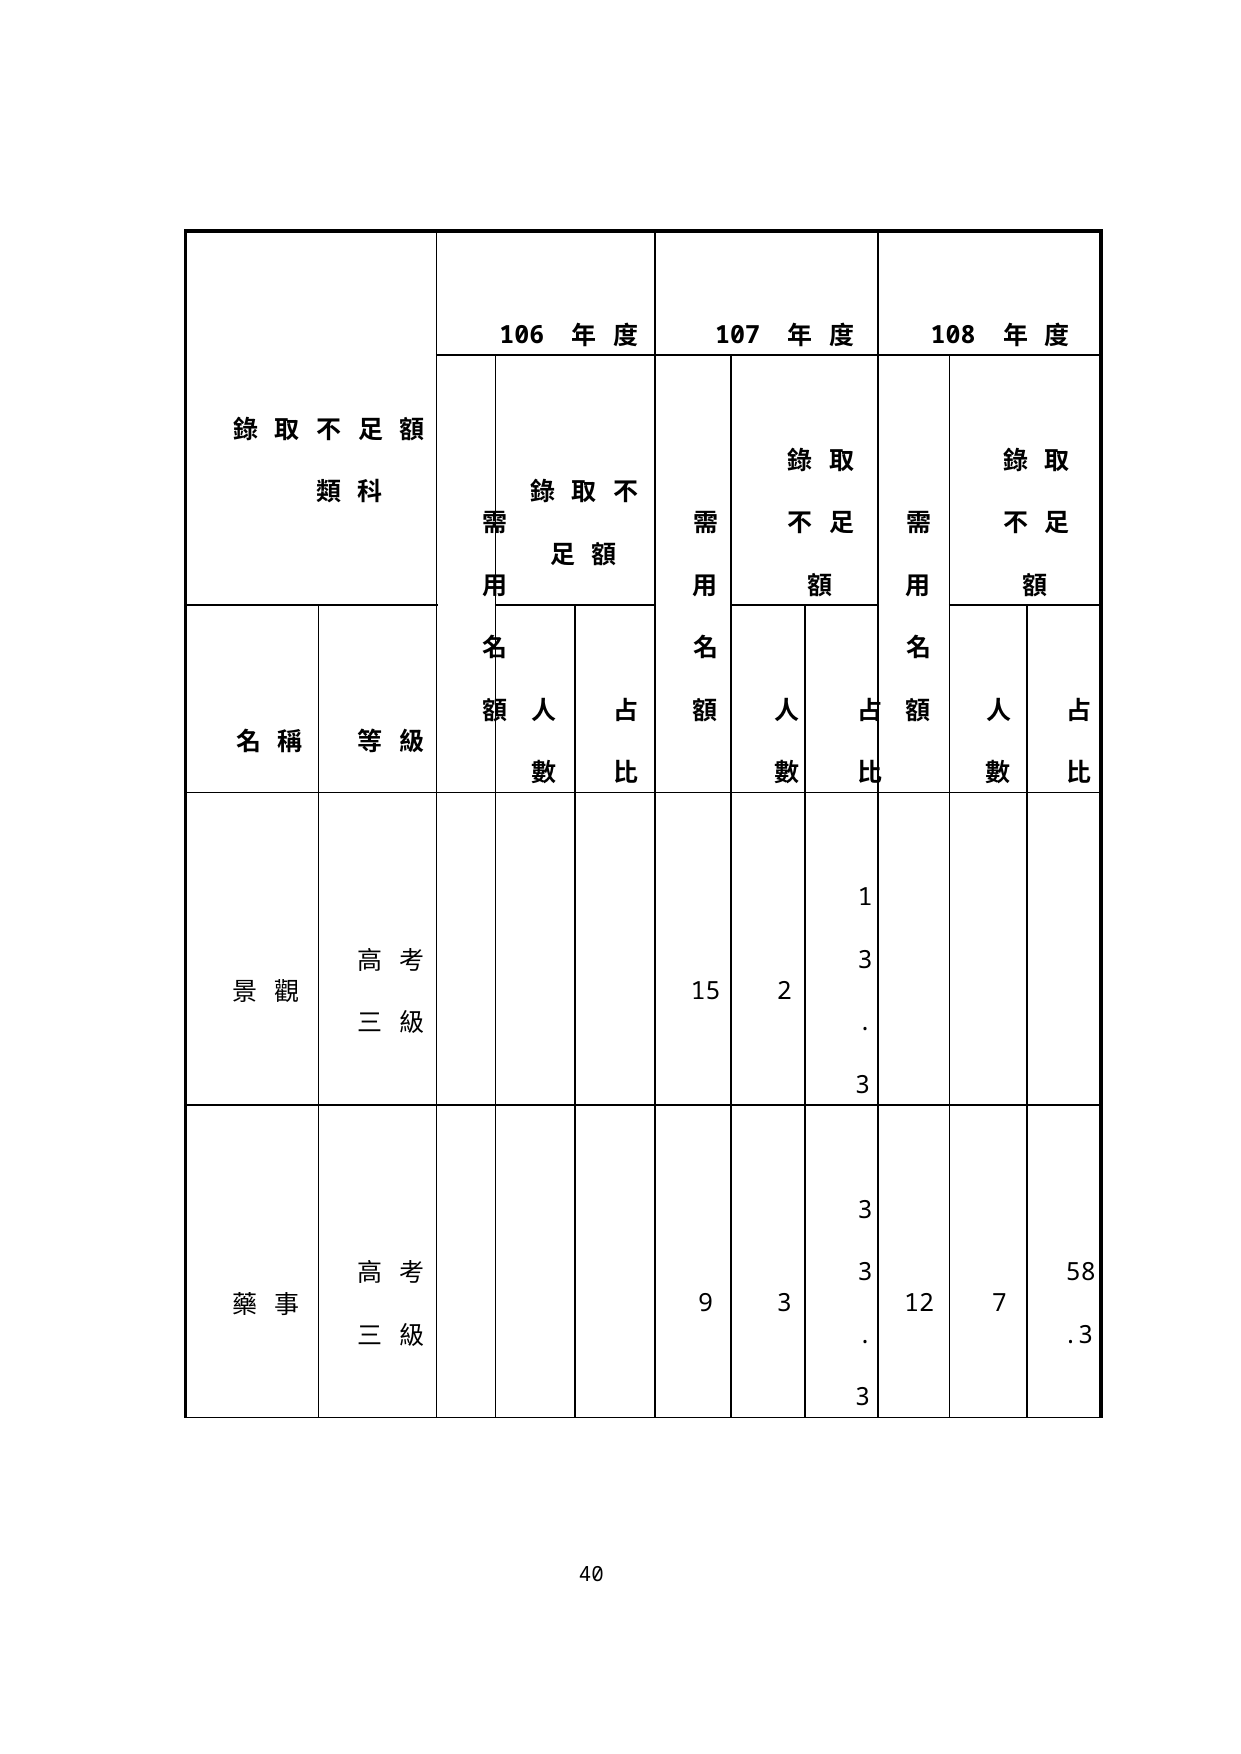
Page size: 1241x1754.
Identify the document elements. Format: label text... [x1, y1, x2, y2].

table_cell [437, 1106, 495, 1417]
table_cell [437, 793, 495, 1104]
table_cell 人數 [496, 606, 574, 792]
table_cell 2 [732, 793, 804, 1104]
table_cell 藥事 [187, 1106, 318, 1417]
table_cell 9 [656, 1106, 730, 1417]
table_cell 占比 [1028, 606, 1099, 792]
table_cell [576, 793, 654, 1104]
table_cell 等級 [319, 606, 436, 792]
table_cell 名稱 [187, 606, 318, 792]
table_cell [496, 793, 574, 1104]
table_cell [496, 1106, 574, 1417]
table_cell [576, 1106, 654, 1417]
table_cell 需用 名額 [437, 356, 495, 792]
table_header 108年度 [879, 233, 1099, 354]
table_header 106年度 [437, 233, 654, 354]
table_cell 15 [656, 793, 730, 1104]
table_cell 高考三級 [319, 793, 436, 1104]
table_cell 錄取不足額 [496, 356, 654, 604]
table_cell 錄取不足額 [732, 356, 877, 604]
table_cell 7 [950, 1106, 1026, 1417]
table_cell 占比 [576, 606, 654, 792]
table_cell 人數 [950, 606, 1026, 792]
table_cell [879, 793, 949, 1104]
table_cell 高考三級 [319, 1106, 436, 1417]
table_cell 需用 名額 [879, 356, 949, 792]
table_cell 13.3 [806, 793, 877, 1104]
table_cell 58.3 [1028, 1106, 1099, 1417]
table_cell [1028, 793, 1099, 1104]
table_cell 占比 [806, 606, 877, 792]
table_cell 12 [879, 1106, 949, 1417]
table_cell 33.3 [806, 1106, 877, 1417]
table_header 錄取不足額類科 [187, 233, 436, 604]
table_header 107年度 [656, 233, 877, 354]
table_cell 3 [732, 1106, 804, 1417]
table_cell 需用 名額 [656, 356, 730, 792]
table_cell 人數 [732, 606, 804, 792]
table_cell 景觀 [187, 793, 318, 1104]
table_cell 錄取不足額 [950, 356, 1099, 604]
table_cell [950, 793, 1026, 1104]
